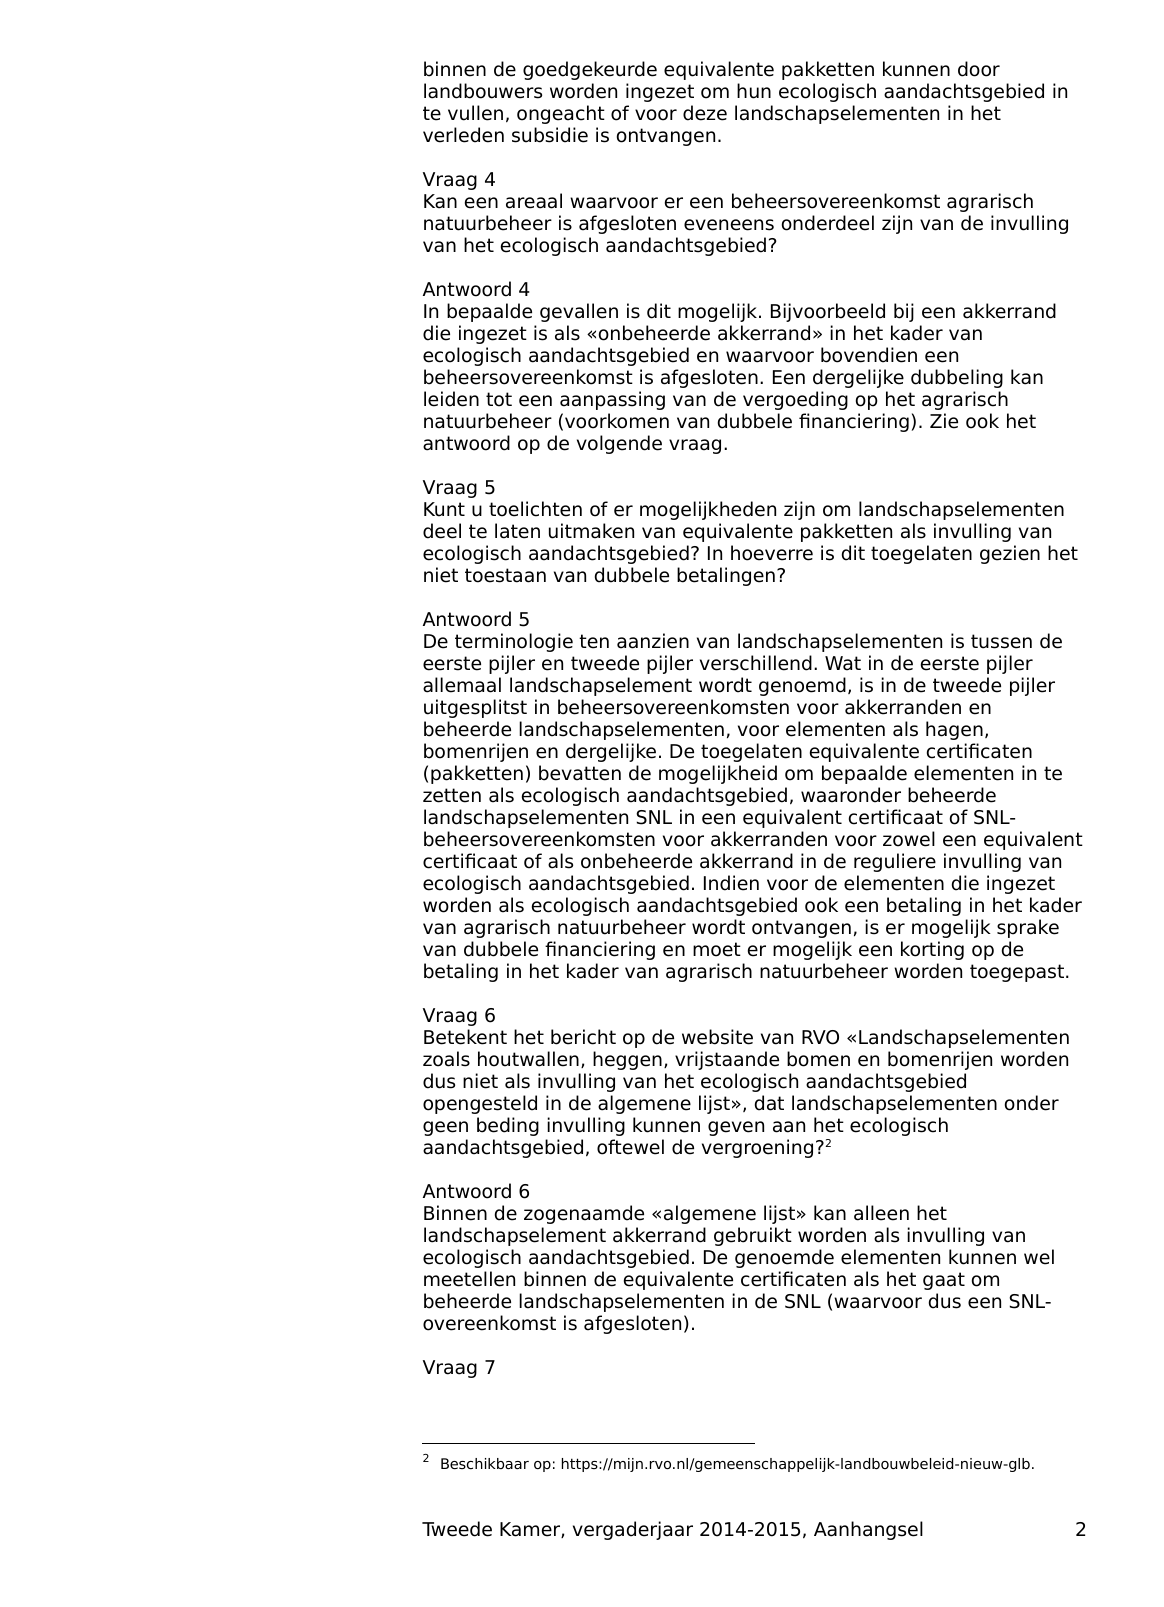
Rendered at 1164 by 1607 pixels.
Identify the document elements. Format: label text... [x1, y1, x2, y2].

text Antwoord 4 [422, 279, 1087, 301]
text De terminologie ten aanzien van landschapselementen is tussen de eerste pijler en tweede pijler verschillend. Wat in de eerste pijler allemaal landschapselement wordt genoemd, is in de tweede pijler uitgesplitst in beheersovereenkomsten voor akkerranden en beheerde landschapselementen, voor elementen als hagen, bomenrijen en dergelijke. De toegelaten equivalente certificaten (pakketten) bevatten de mogelijkheid om bepaalde elementen in te zetten als ecologisch aandachtsgebied, waaronder beheerde landschapselementen SNL in een equivalent certificaat of SNL-beheersovereenkomsten voor akkerranden voor zowel een equivalent certificaat of als onbeheerde akkerrand in de reguliere invulling van ecologisch aandachtsgebied. Indien voor de elementen die ingezet worden als ecologisch aandachtsgebied ook een betaling in het kader van agrarisch natuurbeheer wordt ontvangen, is er mogelijk sprake van dubbele financiering en moet er mogelijk een korting op de betaling in het kader van agrarisch natuurbeheer worden toegepast. [422, 631, 1087, 983]
text In bepaalde gevallen is dit mogelijk. Bijvoorbeeld bij een akkerrand die ingezet is als «onbeheerde akkerrand» in het kader van ecologisch aandachtsgebied en waarvoor bovendien een beheersovereenkomst is afgesloten. Een dergelijke dubbeling kan leiden tot een aanpassing van de vergoeding op het agrarisch natuurbeheer (voorkomen van dubbele financiering). Zie ook het antwoord op de volgende vraag. [422, 301, 1087, 455]
text Kunt u toelichten of er mogelijkheden zijn om landschapselementen deel te laten uitmaken van equivalente pakketten als invulling van ecologisch aandachtsgebied? In hoeverre is dit toegelaten gezien het niet toestaan van dubbele betalingen? [422, 499, 1087, 587]
text Betekent het bericht op de website van RVO «Landschapselementen zoals houtwallen, heggen, vrijstaande bomen en bomenrijen worden dus niet als invulling van het ecologisch aandachtsgebied opengesteld in de algemene lijst», dat landschapselementen onder geen beding invulling kunnen geven aan het ecologisch aandachtsgebied, oftewel de vergroening? [422, 1027, 1087, 1159]
text Vraag 6 [422, 1005, 1087, 1027]
text binnen de goedgekeurde equivalente pakketten kunnen door landbouwers worden ingezet om hun ecologisch aandachtsgebied in te vullen, ongeacht of voor deze landschapselementen in het verleden subsidie is ontvangen. [422, 59, 1087, 147]
text Vraag 7 [422, 1357, 1087, 1379]
text Beschikbaar op: https://mijn.rvo.nl/gemeenschappelijk-landbouwbeleid-nieuw-glb. [422, 1452, 1087, 1474]
text Kan een areaal waarvoor er een beheersovereenkomst agrarisch natuurbeheer is afgesloten eveneens onderdeel zijn van de invulling van het ecologisch aandachtsgebied? [422, 191, 1087, 257]
text Vraag 5 [422, 477, 1087, 499]
text Vraag 4 [422, 169, 1087, 191]
text Binnen de zogenaamde «algemene lijst» kan alleen het landschapselement akkerrand gebruikt worden als invulling van ecologisch aandachtsgebied. De genoemde elementen kunnen wel meetellen binnen de equivalente certificaten als het gaat om beheerde landschapselementen in de SNL (waarvoor dus een SNL- overeenkomst is afgesloten). [422, 1203, 1087, 1335]
text Antwoord 6 [422, 1181, 1087, 1203]
text Antwoord 5 [422, 609, 1087, 631]
